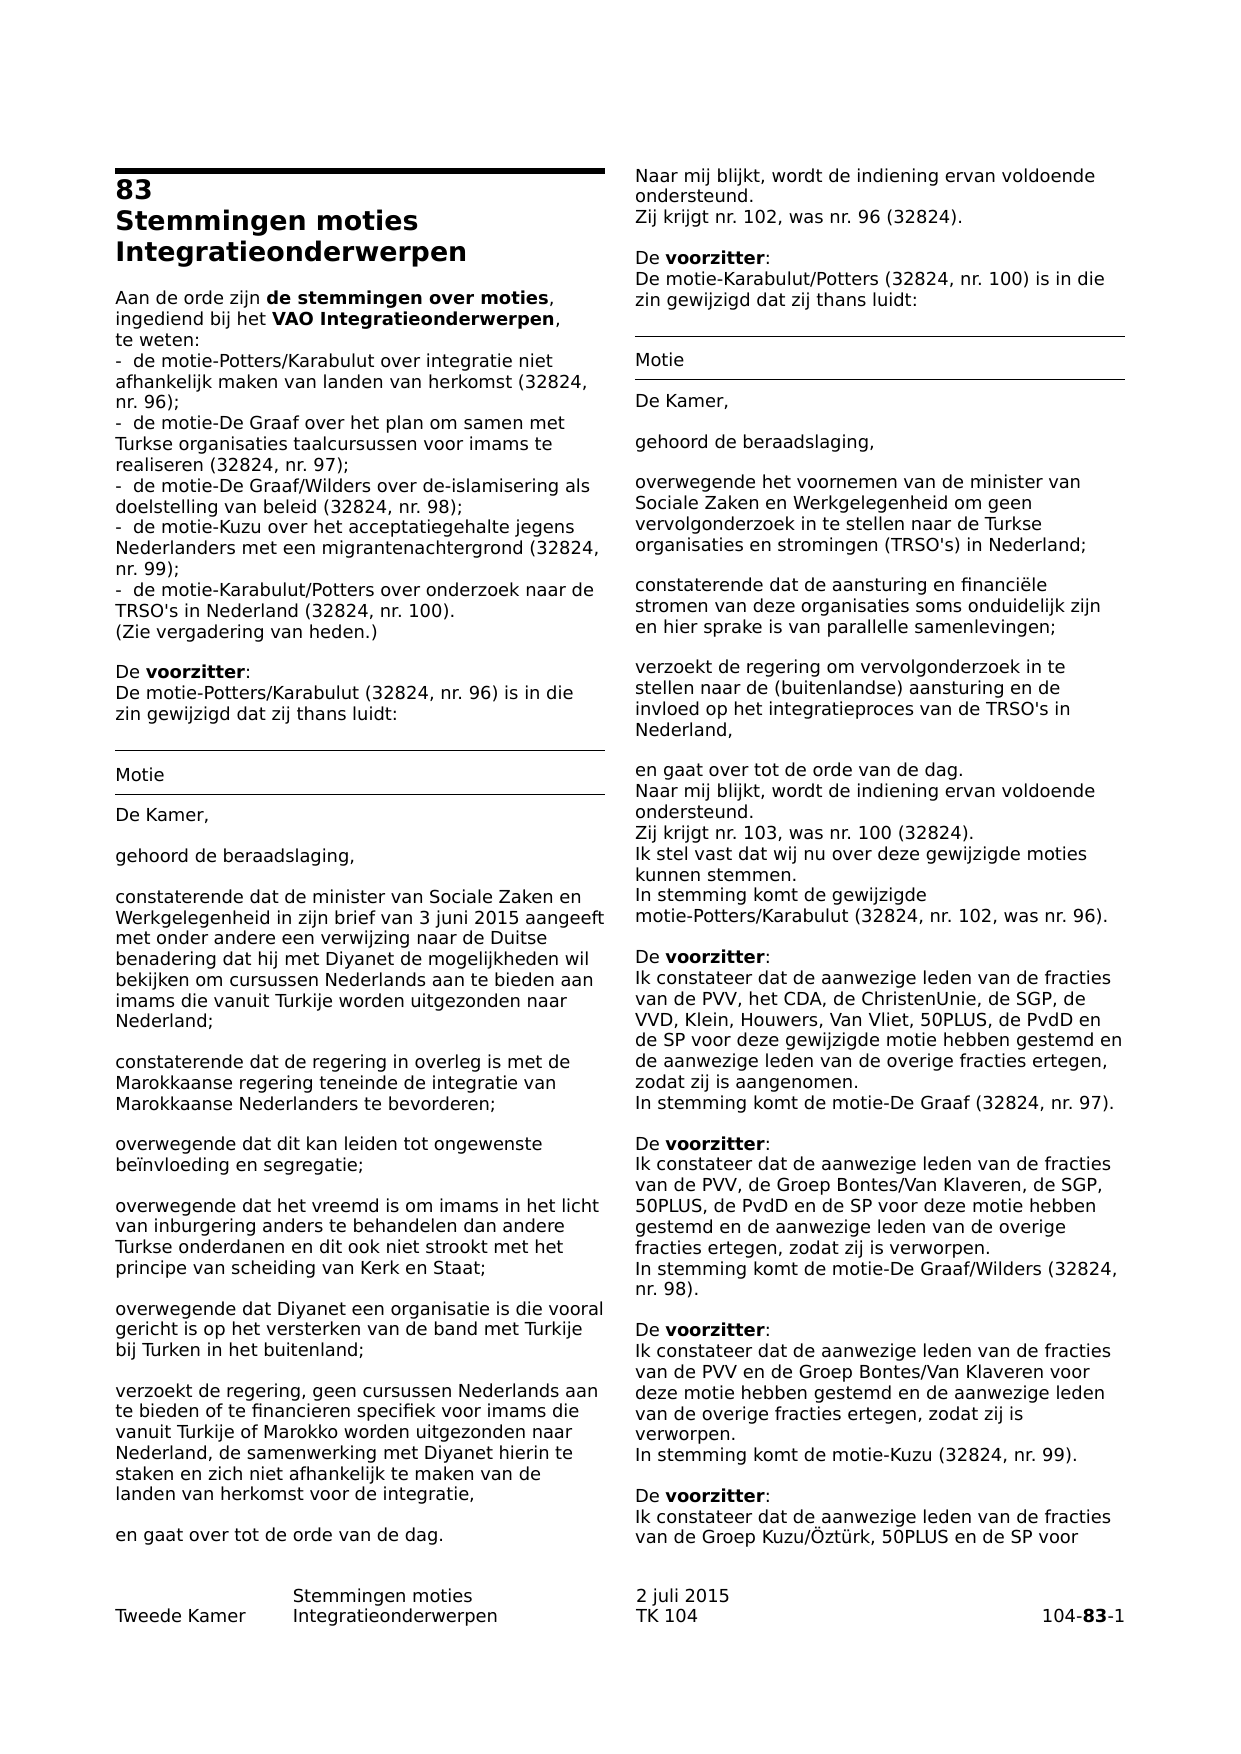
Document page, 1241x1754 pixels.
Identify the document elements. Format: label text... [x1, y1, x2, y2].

text overwegende dat het vreemd is om imams in het licht van inburgering anders te behandelen dan andere Turkse onderdanen en dit ook niet strookt met het principe van scheiding van Kerk en Staat; [115, 1196, 605, 1278]
text In stemming komt de motie-Kuzu (32824, nr. 99). [635, 1445, 1125, 1466]
text In stemming komt de motie-De Graaf (32824, nr. 97). [635, 1093, 1125, 1113]
text De voorzitter: [115, 662, 605, 683]
text Ik constateer dat de aanwezige leden van de fracties van de Groep Kuzu/Öztürk, 50PLUS en de SP voor [635, 1506, 1125, 1548]
list de motie-Karabulut/Potters over onderzoek naar de TRSO's in Nederland (32824, nr. 100). [115, 580, 605, 621]
list de motie-De Graaf/Wilders over de-islamisering als doelstelling van beleid (32824, nr. 98); [115, 476, 605, 517]
text Motie [115, 764, 605, 785]
text Zij krijgt nr. 102, was nr. 96 (32824). [635, 207, 1125, 228]
text De Kamer, [115, 805, 605, 826]
text Ik constateer dat de aanwezige leden van de fracties van de PVV, het CDA, de ChristenUnie, de SGP, de VVD, Klein, Houwers, Van Vliet, 50PLUS, de PvdD en de SP voor deze gewijzigde motie hebben gestemd en de aanwezige leden van de overige fracties ertegen, zodat zij is aangenomen. [635, 968, 1125, 1093]
text De voorzitter: [635, 1320, 1125, 1341]
text De Kamer, [635, 391, 1125, 412]
text gehoord de beraadslaging, [635, 432, 1125, 452]
text en gaat over tot de orde van de dag. [635, 760, 1125, 781]
text Ik constateer dat de aanwezige leden van de fracties van de PVV, de Groep Bontes/Van Klaveren, de SGP, 50PLUS, de PvdD en de SP voor deze motie hebben gestemd en de aanwezige leden van de overige fracties ertegen, zodat zij is verworpen. [635, 1154, 1125, 1258]
text overwegende dat Diyanet een organisatie is die vooral gericht is op het versterken van de band met Turkije bij Turken in het buitenland; [115, 1298, 605, 1361]
text constaterende dat de aansturing en financiële stromen van deze organisaties soms onduidelijk zijn en hier sprake is van parallelle samenlevingen; [635, 575, 1125, 637]
text Zij krijgt nr. 103, was nr. 100 (32824). [635, 823, 1125, 843]
text verzoekt de regering om vervolgonderzoek in te stellen naar de (buitenlandse) aansturing en de invloed op het integratieproces van de TRSO's in Nederland, [635, 657, 1125, 740]
text De voorzitter: [635, 248, 1125, 268]
text Motie [635, 350, 1125, 371]
text overwegende dat dit kan leiden tot ongewenste beïnvloeding en segregatie; [115, 1134, 605, 1176]
text Naar mij blijkt, wordt de indiening ervan voldoende ondersteund. [635, 165, 1125, 207]
text Aan de orde zijn de stemmingen over moties, ingediend bij het VAO Integratieonderwerpen, [115, 288, 605, 330]
text constaterende dat de regering in overleg is met de Marokkaanse regering teneinde de integratie van Marokkaanse Nederlanders te bevorderen; [115, 1052, 605, 1114]
text Ik constateer dat de aanwezige leden van de fracties van de PVV en de Groep Bontes/Van Klaveren voor deze motie hebben gestemd en de aanwezige leden van de overige fracties ertegen, zodat zij is verworpen. [635, 1341, 1125, 1445]
text In stemming komt de motie-De Graaf/Wilders (32824, nr. 98). [635, 1258, 1125, 1300]
list de motie-De Graaf over het plan om samen met Turkse organisaties taalcursussen voor imams te realiseren (32824, nr. 97); [115, 413, 605, 476]
list de motie-Potters/Karabulut over integratie niet afhankelijk maken van landen van herkomst (32824, nr. 96); [115, 351, 605, 413]
text verzoekt de regering, geen cursussen Nederlands aan te bieden of te financieren specifiek voor imams die vanuit Turkije of Marokko worden uitgezonden naar Nederland, de samenwerking met Diyanet hierin te staken en zich niet afhankelijk te maken van de landen van herkomst voor de integratie, [115, 1381, 605, 1505]
list de motie-Kuzu over het acceptatiegehalte jegens Nederlanders met een migrantenachtergrond (32824, nr. 99); [115, 517, 605, 580]
text In stemming komt de gewijzigde motie-Potters/Karabulut (32824, nr. 102, was nr. 96). [635, 885, 1125, 927]
text De voorzitter: [635, 1133, 1125, 1154]
text De voorzitter: [635, 947, 1125, 968]
text te weten: [115, 330, 605, 351]
text Naar mij blijkt, wordt de indiening ervan voldoende ondersteund. [635, 781, 1125, 823]
text Ik stel vast dat wij nu over deze gewijzigde moties kunnen stemmen. [635, 843, 1125, 885]
text De motie-Potters/Karabulut (32824, nr. 96) is in die zin gewijzigd dat zij thans luidt: [115, 683, 605, 725]
text (Zie vergadering van heden.) [115, 621, 605, 642]
text en gaat over tot de orde van de dag. [115, 1525, 605, 1546]
text constaterende dat de minister van Sociale Zaken en Werkgelegenheid in zijn brief van 3 juni 2015 aangeeft met onder andere een verwijzing naar de Duitse benadering dat hij met Diyanet de mogelijkheden wil bekijken om cursussen Nederlands aan te bieden aan imams die vanuit Turkije worden uitgezonden naar Nederland; [115, 887, 605, 1032]
text De motie-Karabulut/Potters (32824, nr. 100) is in die zin gewijzigd dat zij thans luidt: [635, 268, 1125, 310]
text gehoord de beraadslaging, [115, 846, 605, 867]
title 83 Stemmingen moties Integratieonderwerpen [115, 174, 605, 268]
text overwegende het voornemen van de minister van Sociale Zaken en Werkgelegenheid om geen vervolgonderzoek in te stellen naar de Turkse organisaties en stromingen (TRSO's) in Nederland; [635, 472, 1125, 555]
text De voorzitter: [635, 1486, 1125, 1506]
